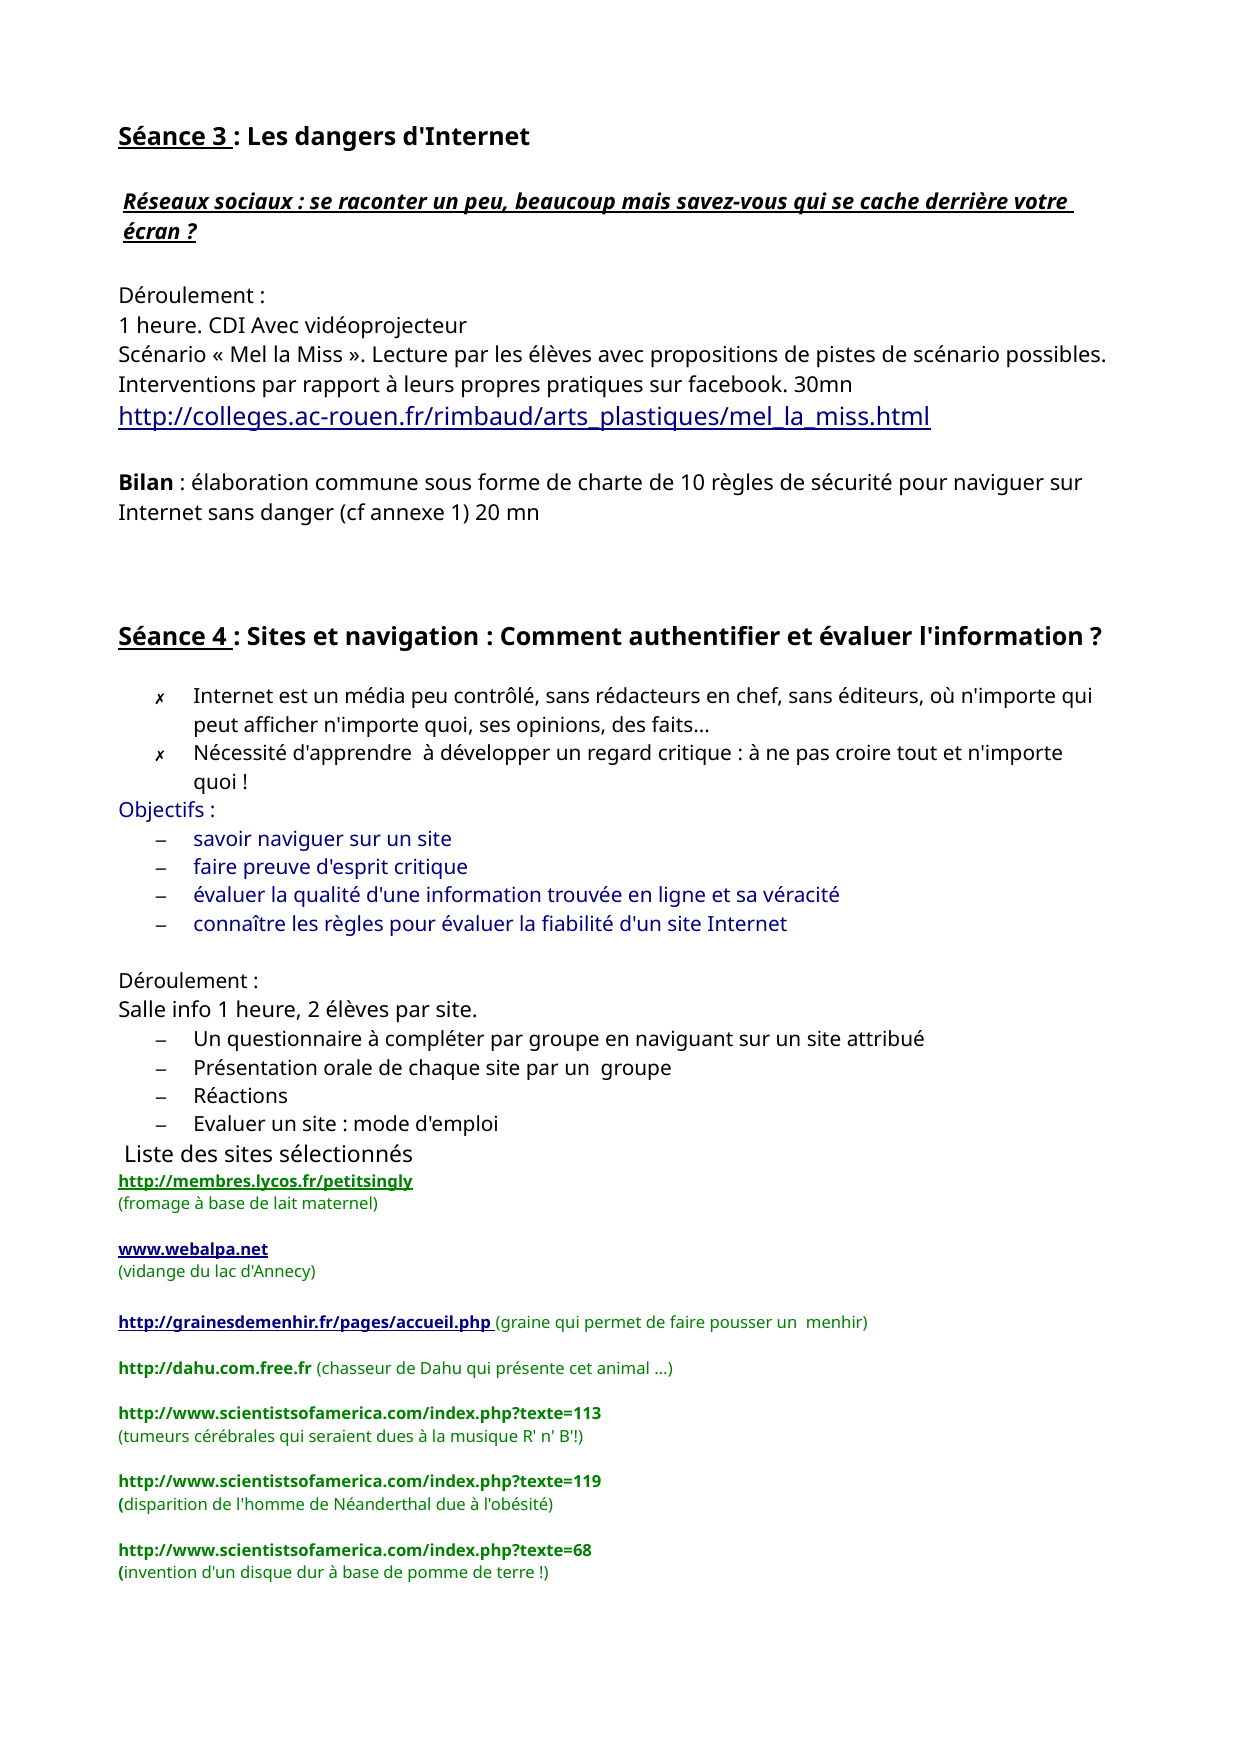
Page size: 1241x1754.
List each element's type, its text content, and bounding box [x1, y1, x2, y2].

text Déroulement : [118, 966, 1122, 994]
list connaître les règles pour évaluer la fiabilité d'un site Internet [156, 909, 1122, 937]
list faire preuve d'esprit critique [156, 852, 1122, 881]
text (invention d'un disque dur à base de pomme de terre !) [118, 1561, 1122, 1584]
list évaluer la qualité d'une information trouvée en ligne et sa véracité [156, 881, 1122, 909]
text Déroulement : [118, 280, 1122, 310]
list Un questionnaire à compléter par groupe en naviguant sur un site attribué [156, 1024, 1122, 1053]
text http://colleges.ac-rouen.fr/rimbaud/arts_plastiques/mel_la_miss.html [118, 399, 1122, 433]
text 1 heure. CDI Avec vidéoprojecteur [118, 310, 1122, 339]
text Salle info 1 heure, 2 élèves par site. [118, 994, 1122, 1024]
text http://membres.lycos.fr/petitsingly [118, 1169, 1122, 1192]
text Bilan : élaboration commune sous forme de charte de 10 règles de sécurité pour naviguer sur Internet sans danger (cf annexe 1) 20 mn [118, 467, 1122, 527]
text http://grainesdemenhir.fr/pages/accueil.php (graine qui permet de faire pousser un menhir) [118, 1311, 1122, 1334]
text (vidange du lac d'Annecy) [118, 1260, 1122, 1283]
text (disparition de l'homme de Néanderthal due à l'obésité) [118, 1493, 1122, 1516]
text Séance 4 : Sites et navigation : Comment authentifier et évaluer l'information ? [118, 619, 1122, 653]
list Réactions [156, 1081, 1122, 1109]
text www.webalpa.net [118, 1237, 1122, 1260]
text http://www.scientistsofamerica.com/index.php?texte=113 [118, 1402, 1122, 1425]
list Nécessité d'apprendre à développer un regard critique : à ne pas croire tout et n'importe quoi ! [156, 738, 1122, 795]
text http://www.scientistsofamerica.com/index.php?texte=119 [118, 1470, 1122, 1493]
text http://www.scientistsofamerica.com/index.php?texte=68 [118, 1538, 1122, 1561]
list Présentation orale de chaque site par un groupe [156, 1053, 1122, 1081]
list Liste des sites sélectionnés [118, 1138, 1122, 1169]
text Séance 3 : Les dangers d'Internet [118, 118, 1122, 152]
text (tumeurs cérébrales qui seraient dues à la musique R' n' B'!) [118, 1425, 1122, 1447]
list Réseaux sociaux : se raconter un peu, beaucoup mais savez-vous qui se cache derrière votre écran ? [121, 186, 1122, 246]
text http://dahu.com.free.fr (chasseur de Dahu qui présente cet animal ...) [118, 1357, 1122, 1379]
text (fromage à base de lait maternel) [118, 1192, 1122, 1214]
list Evaluer un site : mode d'emploi [156, 1109, 1122, 1138]
text Scénario « Mel la Miss ». Lecture par les élèves avec propositions de pistes de scénario possibles. Interventions par rapport à leurs propres pratiques sur facebook. 30mn [118, 339, 1122, 399]
list Internet est un média peu contrôlé, sans rédacteurs en chef, sans éditeurs, où n'importe qui peut afficher n'importe quoi, ses opinions, des faits... [156, 682, 1122, 738]
text Objectifs : [118, 795, 1122, 824]
list savoir naviguer sur un site [156, 824, 1122, 852]
